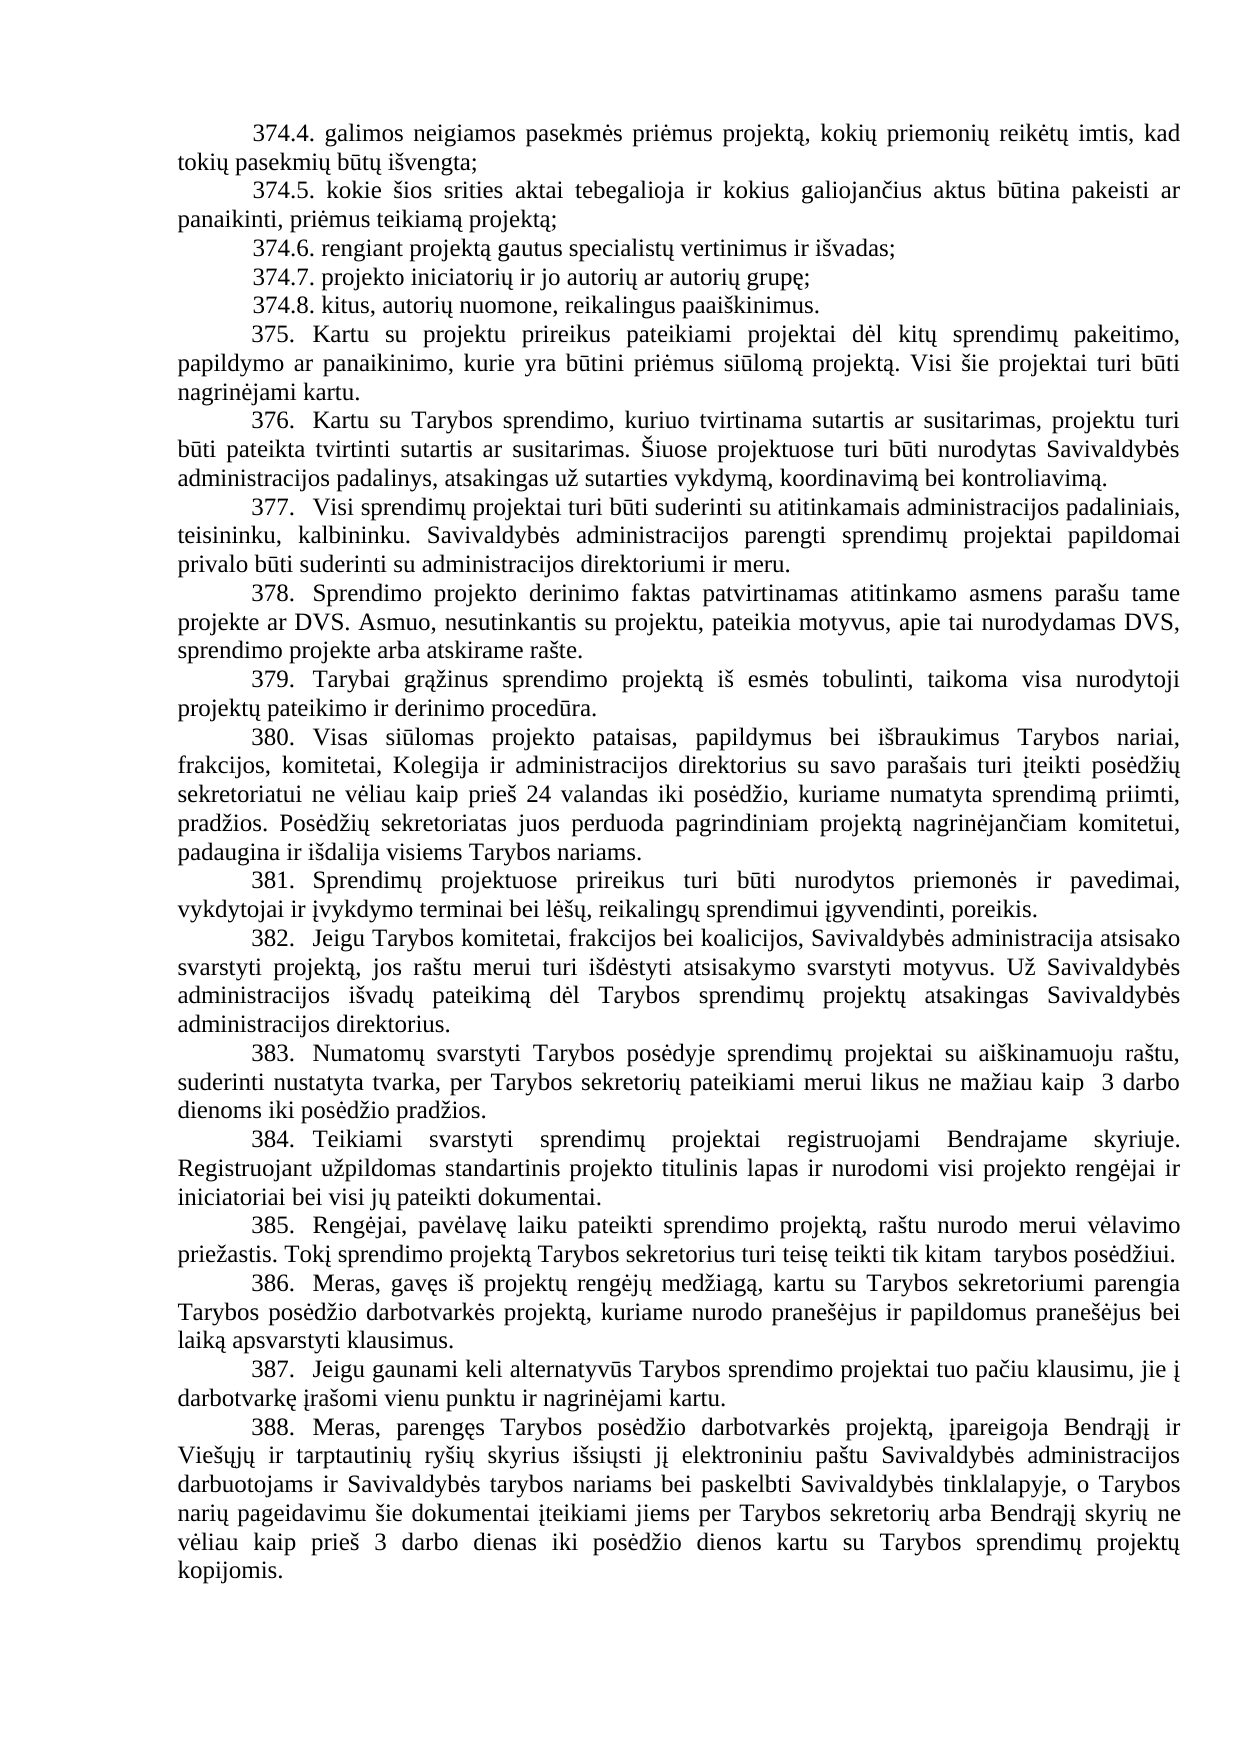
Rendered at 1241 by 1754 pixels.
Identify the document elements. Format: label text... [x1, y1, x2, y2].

text 376. Kartu su Tarybos sprendimo, kuriuo tvirtinama sutartis ar susitarimas, projektu turi būti pateikta tvirtinti sutartis ar susitarimas. Šiuose projektuose turi būti nurodytas Savivaldybės administracijos padalinys, atsakingas už sutarties vykdymą, koordinavimą bei kontroliavimą. [177, 406, 1181, 492]
text 374.5. kokie šios srities aktai tebegalioja ir kokius galiojančius aktus būtina pakeisti ar panaikinti, priėmus teikiamą projektą; [177, 176, 1181, 233]
text 380. Visas siūlomas projekto pataisas, papildymus bei išbraukimus Tarybos nariai, frakcijos, komitetai, Kolegija ir administracijos direktorius su savo parašais turi įteikti posėdžių sekretoriatui ne vėliau kaip prieš 24 valandas iki posėdžio, kuriame numatyta sprendimą priimti, pradžios. Posėdžių sekretoriatas juos perduoda pagrindiniam projektą nagrinėjančiam komitetui, padaugina ir išdalija visiems Tarybos nariams. [177, 722, 1181, 866]
text 378. Sprendimo projekto derinimo faktas patvirtinamas atitinkamo asmens parašu tame projekte ar DVS. Asmuo, nesutinkantis su projektu, pateikia motyvus, apie tai nurodydamas DVS, sprendimo projekte arba atskirame rašte. [177, 578, 1181, 664]
text 377. Visi sprendimų projektai turi būti suderinti su atitinkamais administracijos padaliniais, teisininku, kalbininku. Savivaldybės administracijos parengti sprendimų projektai papildomai privalo būti suderinti su administracijos direktoriumi ir meru. [177, 492, 1181, 578]
text 384. Teikiami svarstyti sprendimų projektai registruojami Bendrajame skyriuje. Registruojant užpildomas standartinis projekto titulinis lapas ir nurodomi visi projekto rengėjai ir iniciatoriai bei visi jų pateikti dokumentai. [177, 1124, 1181, 1211]
text 383. Numatomų svarstyti Tarybos posėdyje sprendimų projektai su aiškinamuoju raštu, suderinti nustatyta tvarka, per Tarybos sekretorių pateikiami merui likus ne mažiau kaip 3 darbo dienoms iki posėdžio pradžios. [177, 1038, 1181, 1124]
text 374.6. rengiant projektą gautus specialistų vertinimus ir išvadas; [177, 233, 1181, 262]
text 374.7. projekto iniciatorių ir jo autorių ar autorių grupę; [177, 262, 1181, 291]
text 374.8. kitus, autorių nuomone, reikalingus paaiškinimus. [177, 291, 1181, 319]
text 374.4. galimos neigiamos pasekmės priėmus projektą, kokių priemonių reikėtų imtis, kad tokių pasekmių būtų išvengta; [177, 118, 1181, 176]
text 388. Meras, parengęs Tarybos posėdžio darbotvarkės projektą, įpareigoja Bendrąjį ir Viešųjų ir tarptautinių ryšių skyrius išsiųsti jį elektroniniu paštu Savivaldybės administracijos darbuotojams ir Savivaldybės tarybos nariams bei paskelbti Savivaldybės tinklalapyje, o Tarybos narių pageidavimu šie dokumentai įteikiami jiems per Tarybos sekretorių arba Bendrąjį skyrių ne vėliau kaip prieš 3 darbo dienas iki posėdžio dienos kartu su Tarybos sprendimų projektų kopijomis. [177, 1412, 1181, 1584]
text 385. Rengėjai, pavėlavę laiku pateikti sprendimo projektą, raštu nurodo merui vėlavimo priežastis. Tokį sprendimo projektą Tarybos sekretorius turi teisę teikti tik kitam tarybos posėdžiui. [177, 1211, 1181, 1268]
text 386. Meras, gavęs iš projektų rengėjų medžiagą, kartu su Tarybos sekretoriumi parengia Tarybos posėdžio darbotvarkės projektą, kuriame nurodo pranešėjus ir papildomus pranešėjus bei laiką apsvarstyti klausimus. [177, 1268, 1181, 1354]
text 382. Jeigu Tarybos komitetai, frakcijos bei koalicijos, Savivaldybės administracija atsisako svarstyti projektą, jos raštu merui turi išdėstyti atsisakymo svarstyti motyvus. Už Savivaldybės administracijos išvadų pateikimą dėl Tarybos sprendimų projektų atsakingas Savivaldybės administracijos direktorius. [177, 923, 1181, 1038]
text 381. Sprendimų projektuose prireikus turi būti nurodytos priemonės ir pavedimai, vykdytojai ir įvykdymo terminai bei lėšų, reikalingų sprendimui įgyvendinti, poreikis. [177, 866, 1181, 923]
text 375. Kartu su projektu prireikus pateikiami projektai dėl kitų sprendimų pakeitimo, papildymo ar panaikinimo, kurie yra būtini priėmus siūlomą projektą. Visi šie projektai turi būti nagrinėjami kartu. [177, 319, 1181, 406]
text 387. Jeigu gaunami keli alternatyvūs Tarybos sprendimo projektai tuo pačiu klausimu, jie į darbotvarkę įrašomi vienu punktu ir nagrinėjami kartu. [177, 1354, 1181, 1412]
text 379. Tarybai grąžinus sprendimo projektą iš esmės tobulinti, taikoma visa nurodytoji projektų pateikimo ir derinimo procedūra. [177, 664, 1181, 722]
